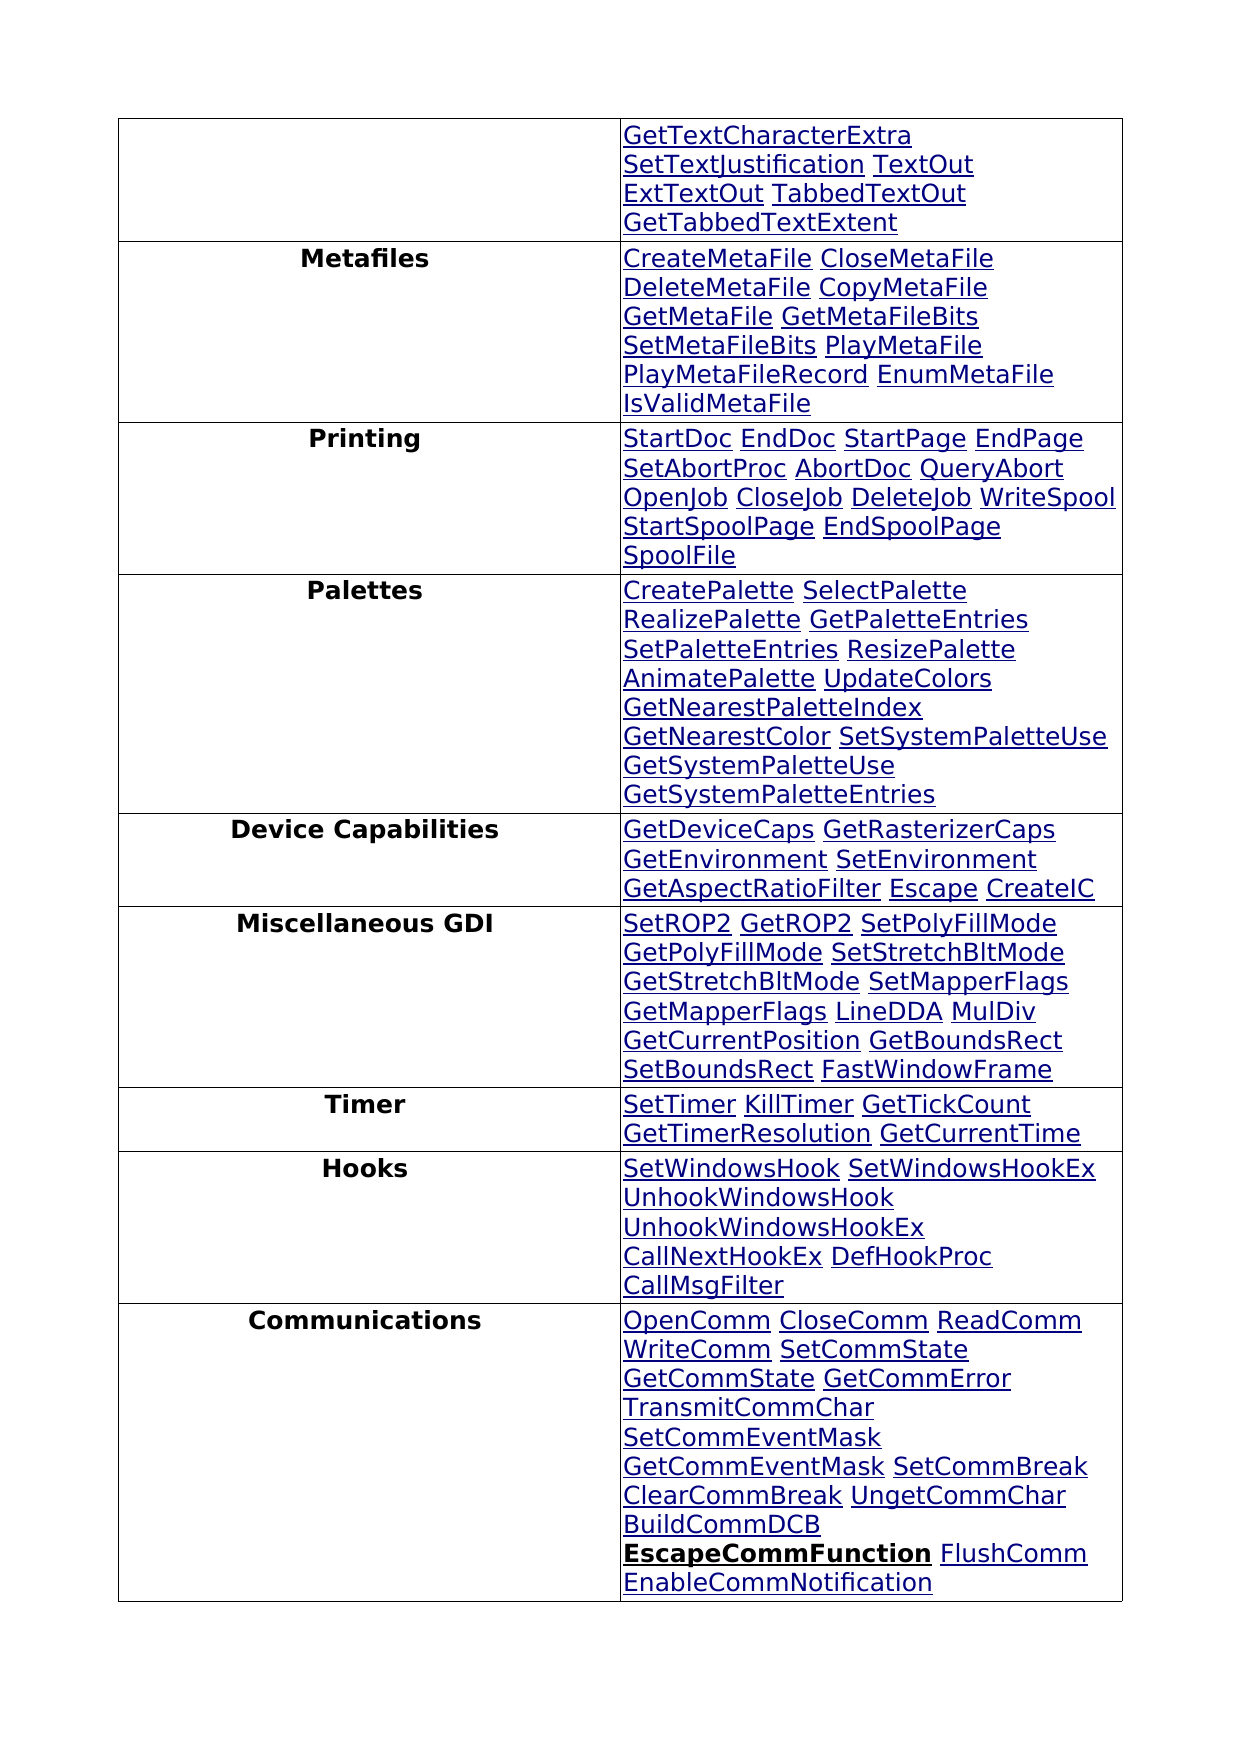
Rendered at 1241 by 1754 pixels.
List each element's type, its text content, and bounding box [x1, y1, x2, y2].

table_cell Miscellaneous GDI [119, 907, 620, 1087]
table_cell OpenComm CloseComm ReadComm WriteComm SetCommState GetCommState GetCommError TransmitCommChar SetCommEventMask GetCommEventMask SetCommBreak ClearCommBreak UngetCommChar BuildCommDCB EscapeCommFunction FlushComm EnableCommNotification [621, 1304, 1122, 1601]
table_cell CreatePalette SelectPalette RealizePalette GetPaletteEntries SetPaletteEntries ResizePalette AnimatePalette UpdateColors GetNearestPaletteIndex GetNearestColor SetSystemPaletteUse GetSystemPaletteUse GetSystemPaletteEntries [621, 575, 1122, 813]
table_cell GetTextCharacterExtra SetTextJustification TextOut ExtTextOut TabbedTextOut GetTabbedTextExtent [621, 119, 1122, 241]
table_cell [119, 119, 620, 241]
table_cell Palettes [119, 575, 620, 813]
table_cell CreateMetaFile CloseMetaFile DeleteMetaFile CopyMetaFile GetMetaFile GetMetaFileBits SetMetaFileBits PlayMetaFile PlayMetaFileRecord EnumMetaFile IsValidMetaFile [621, 242, 1122, 422]
table_cell StartDoc EndDoc StartPage EndPage SetAbortProc AbortDoc QueryAbort OpenJob CloseJob DeleteJob WriteSpool StartSpoolPage EndSpoolPage SpoolFile [621, 423, 1122, 573]
table_cell GetDeviceCaps GetRasterizerCaps GetEnvironment SetEnvironment GetAspectRatioFilter Escape CreateIC [621, 814, 1122, 906]
table_cell SetWindowsHook SetWindowsHookEx UnhookWindowsHook UnhookWindowsHookEx CallNextHookEx DefHookProc CallMsgFilter [621, 1152, 1122, 1303]
table_cell Metafiles [119, 242, 620, 422]
table_cell Printing [119, 423, 620, 573]
table_cell Timer [119, 1088, 620, 1151]
table_cell SetROP2 GetROP2 SetPolyFillMode GetPolyFillMode SetStretchBltMode GetStretchBltMode SetMapperFlags GetMapperFlags LineDDA MulDiv GetCurrentPosition GetBoundsRect SetBoundsRect FastWindowFrame [621, 907, 1122, 1087]
table_cell Device Capabilities [119, 814, 620, 906]
table_cell Communications [119, 1304, 620, 1601]
table_cell SetTimer KillTimer GetTickCount GetTimerResolution GetCurrentTime [621, 1088, 1122, 1151]
table_cell Hooks [119, 1152, 620, 1303]
